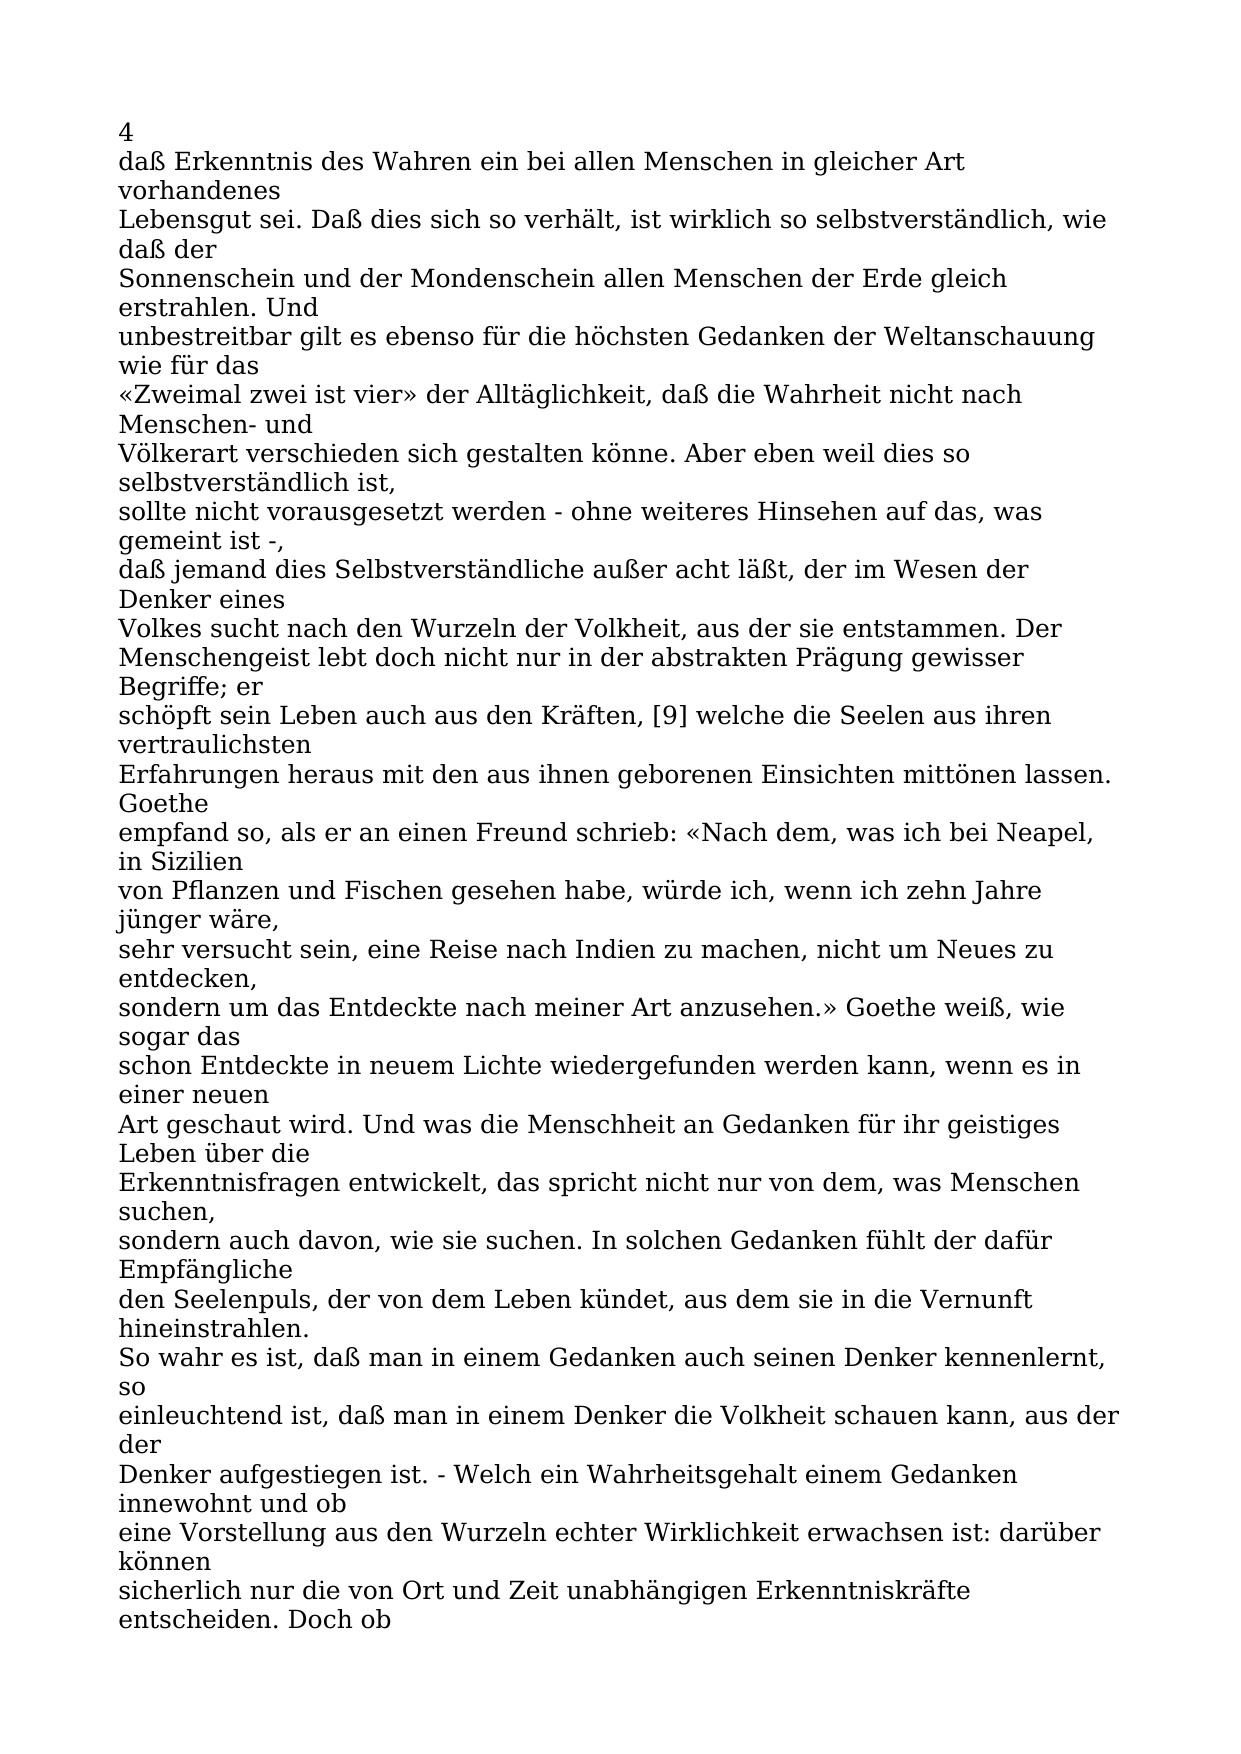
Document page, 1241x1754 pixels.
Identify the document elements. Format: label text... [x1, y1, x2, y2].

text einleuchtend ist, daß man in einem Denker die Volkheit schauen kann, aus der der [118, 1401, 1122, 1460]
text 4 [118, 118, 1122, 147]
text Denker aufgestiegen ist. - Welch ein Wahrheitsgehalt einem Gedanken innewohnt und ob [118, 1460, 1122, 1518]
text Sonnenschein und der Mondenschein allen Menschen der Erde gleich erstrahlen. Und [118, 264, 1122, 322]
text «Zweimal zwei ist vier» der Alltäglichkeit, daß die Wahrheit nicht nach Menschen- und [118, 381, 1122, 439]
text sondern auch davon, wie sie suchen. In solchen Gedanken fühlt der dafür Empfängliche [118, 1226, 1122, 1285]
text Menschengeist lebt doch nicht nur in der abstrakten Prägung gewisser Begriffe; er [118, 643, 1122, 701]
text Art geschaut wird. Und was die Menschheit an Gedanken für ihr geistiges Leben über die [118, 1110, 1122, 1168]
text sicherlich nur die von Ort und Zeit unabhängigen Erkenntniskräfte entscheiden. Doch ob [118, 1576, 1122, 1635]
text unbestreitbar gilt es ebenso für die höchsten Gedanken der Weltanschauung wie für das [118, 322, 1122, 381]
text schöpft sein Leben auch aus den Kräften, [9] welche die Seelen aus ihren vertraulichsten [118, 701, 1122, 760]
text Völkerart verschieden sich gestalten könne. Aber eben weil dies so selbstverständlich ist, [118, 439, 1122, 497]
text schon Entdeckte in neuem Lichte wiedergefunden werden kann, wenn es in einer neuen [118, 1051, 1122, 1110]
text daß jemand dies Selbstverständliche außer acht läßt, der im Wesen der Denker eines [118, 556, 1122, 614]
text empfand so, als er an einen Freund schrieb: «Nach dem, was ich bei Neapel, in Sizilien [118, 818, 1122, 876]
text Erfahrungen heraus mit den aus ihnen geborenen Einsichten mittönen lassen. Goethe [118, 760, 1122, 818]
text sollte nicht vorausgesetzt werden - ohne weiteres Hinsehen auf das, was gemeint ist -, [118, 497, 1122, 556]
text So wahr es ist, daß man in einem Gedanken auch seinen Denker kennenlernt, so [118, 1343, 1122, 1401]
text Volkes sucht nach den Wurzeln der Volkheit, aus der sie entstammen. Der [118, 614, 1122, 643]
text von Pflanzen und Fischen gesehen habe, würde ich, wenn ich zehn Jahre jünger wäre, [118, 876, 1122, 935]
text eine Vorstellung aus den Wurzeln echter Wirklichkeit erwachsen ist: darüber können [118, 1518, 1122, 1576]
text sehr versucht sein, eine Reise nach Indien zu machen, nicht um Neues zu entdecken, [118, 935, 1122, 993]
text daß Erkenntnis des Wahren ein bei allen Menschen in gleicher Art vorhandenes [118, 147, 1122, 206]
text Erkenntnisfragen entwickelt, das spricht nicht nur von dem, was Menschen suchen, [118, 1168, 1122, 1226]
text sondern um das Entdeckte nach meiner Art anzusehen.» Goethe weiß, wie sogar das [118, 993, 1122, 1051]
text den Seelenpuls, der von dem Leben kündet, aus dem sie in die Vernunft hineinstrahlen. [118, 1285, 1122, 1343]
text Lebensgut sei. Daß dies sich so verhält, ist wirklich so selbstverständlich, wie daß der [118, 206, 1122, 264]
